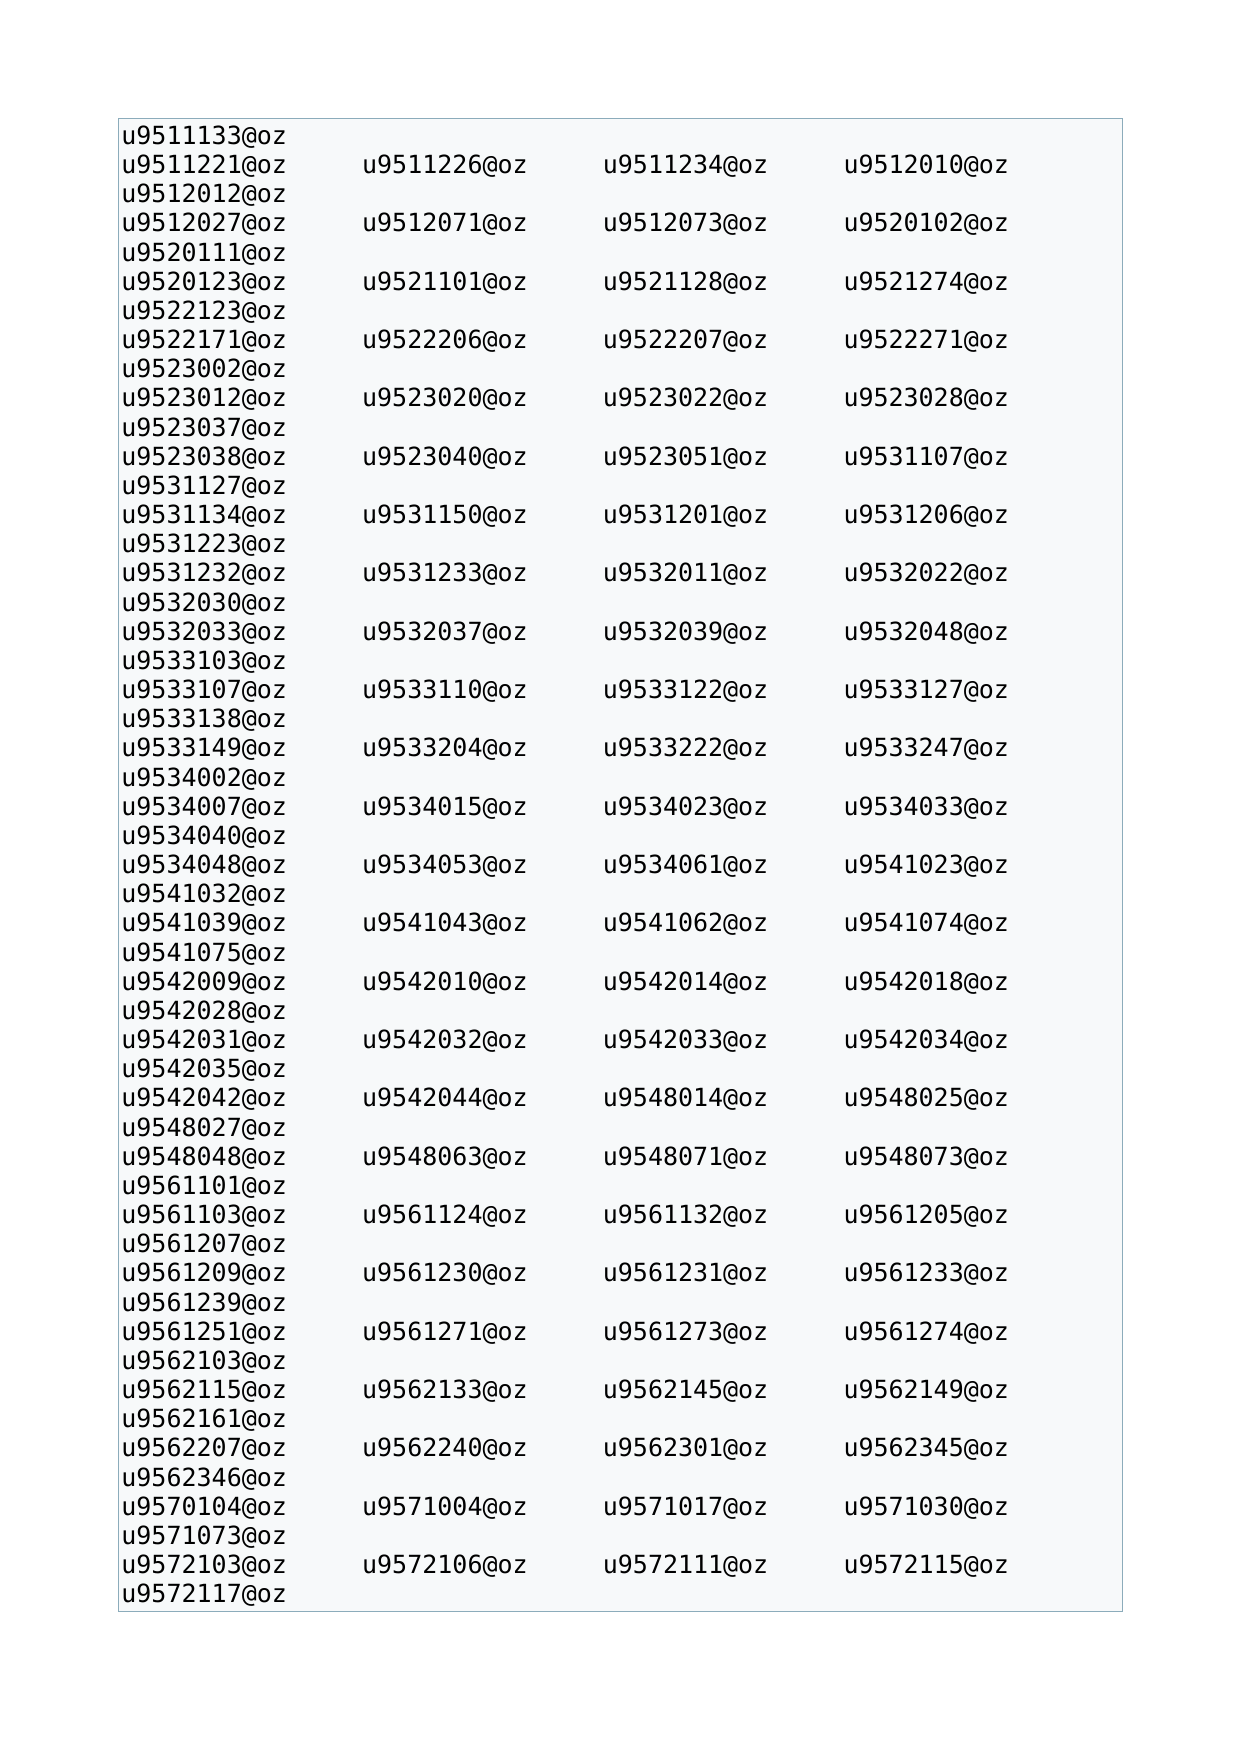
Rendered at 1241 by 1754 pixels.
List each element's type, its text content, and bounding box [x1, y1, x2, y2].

text u9511133@oz u9511221@oz u9511226@oz u9511234@oz u9512010@oz u9512012@oz u9512027@oz u9512071@oz u9512073@oz u9520102@oz u9520111@oz u9520123@oz u9521101@oz u9521128@oz u9521274@oz u9522123@oz u9522171@oz u9522206@oz u9522207@oz u9522271@oz u9523002@oz u9523012@oz u9523020@oz u9523022@oz u9523028@oz u9523037@oz u9523038@oz u9523040@oz u9523051@oz u9531107@oz u9531127@oz u9531134@oz u9531150@oz u9531201@oz u9531206@oz u9531223@oz u9531232@oz u9531233@oz u9532011@oz u9532022@oz u9532030@oz u9532033@oz u9532037@oz u9532039@oz u9532048@oz u9533103@oz u9533107@oz u9533110@oz u9533122@oz u9533127@oz u9533138@oz u9533149@oz u9533204@oz u9533222@oz u9533247@oz u9534002@oz u9534007@oz u9534015@oz u9534023@oz u9534033@oz u9534040@oz u9534048@oz u9534053@oz u9534061@oz u9541023@oz u9541032@oz u9541039@oz u9541043@oz u9541062@oz u9541074@oz u9541075@oz u9542009@oz u9542010@oz u9542014@oz u9542018@oz u9542028@oz u9542031@oz u9542032@oz u9542033@oz u9542034@oz u9542035@oz u9542042@oz u9542044@oz u9548014@oz u9548025@oz u9548027@oz u9548048@oz u9548063@oz u9548071@oz u9548073@oz u9561101@oz u9561103@oz u9561124@oz u9561132@oz u9561205@oz u9561207@oz u9561209@oz u9561230@oz u9561231@oz u9561233@oz u9561239@oz u9561251@oz u9561271@oz u9561273@oz u9561274@oz u9562103@oz u9562115@oz u9562133@oz u9562145@oz u9562149@oz u9562161@oz u9562207@oz u9562240@oz u9562301@oz u9562345@oz u9562346@oz u9570104@oz u9571004@oz u9571017@oz u9571030@oz u9571073@oz u9572103@oz u9572106@oz u9572111@oz u9572115@oz u9572117@oz [119, 119, 1122, 1611]
